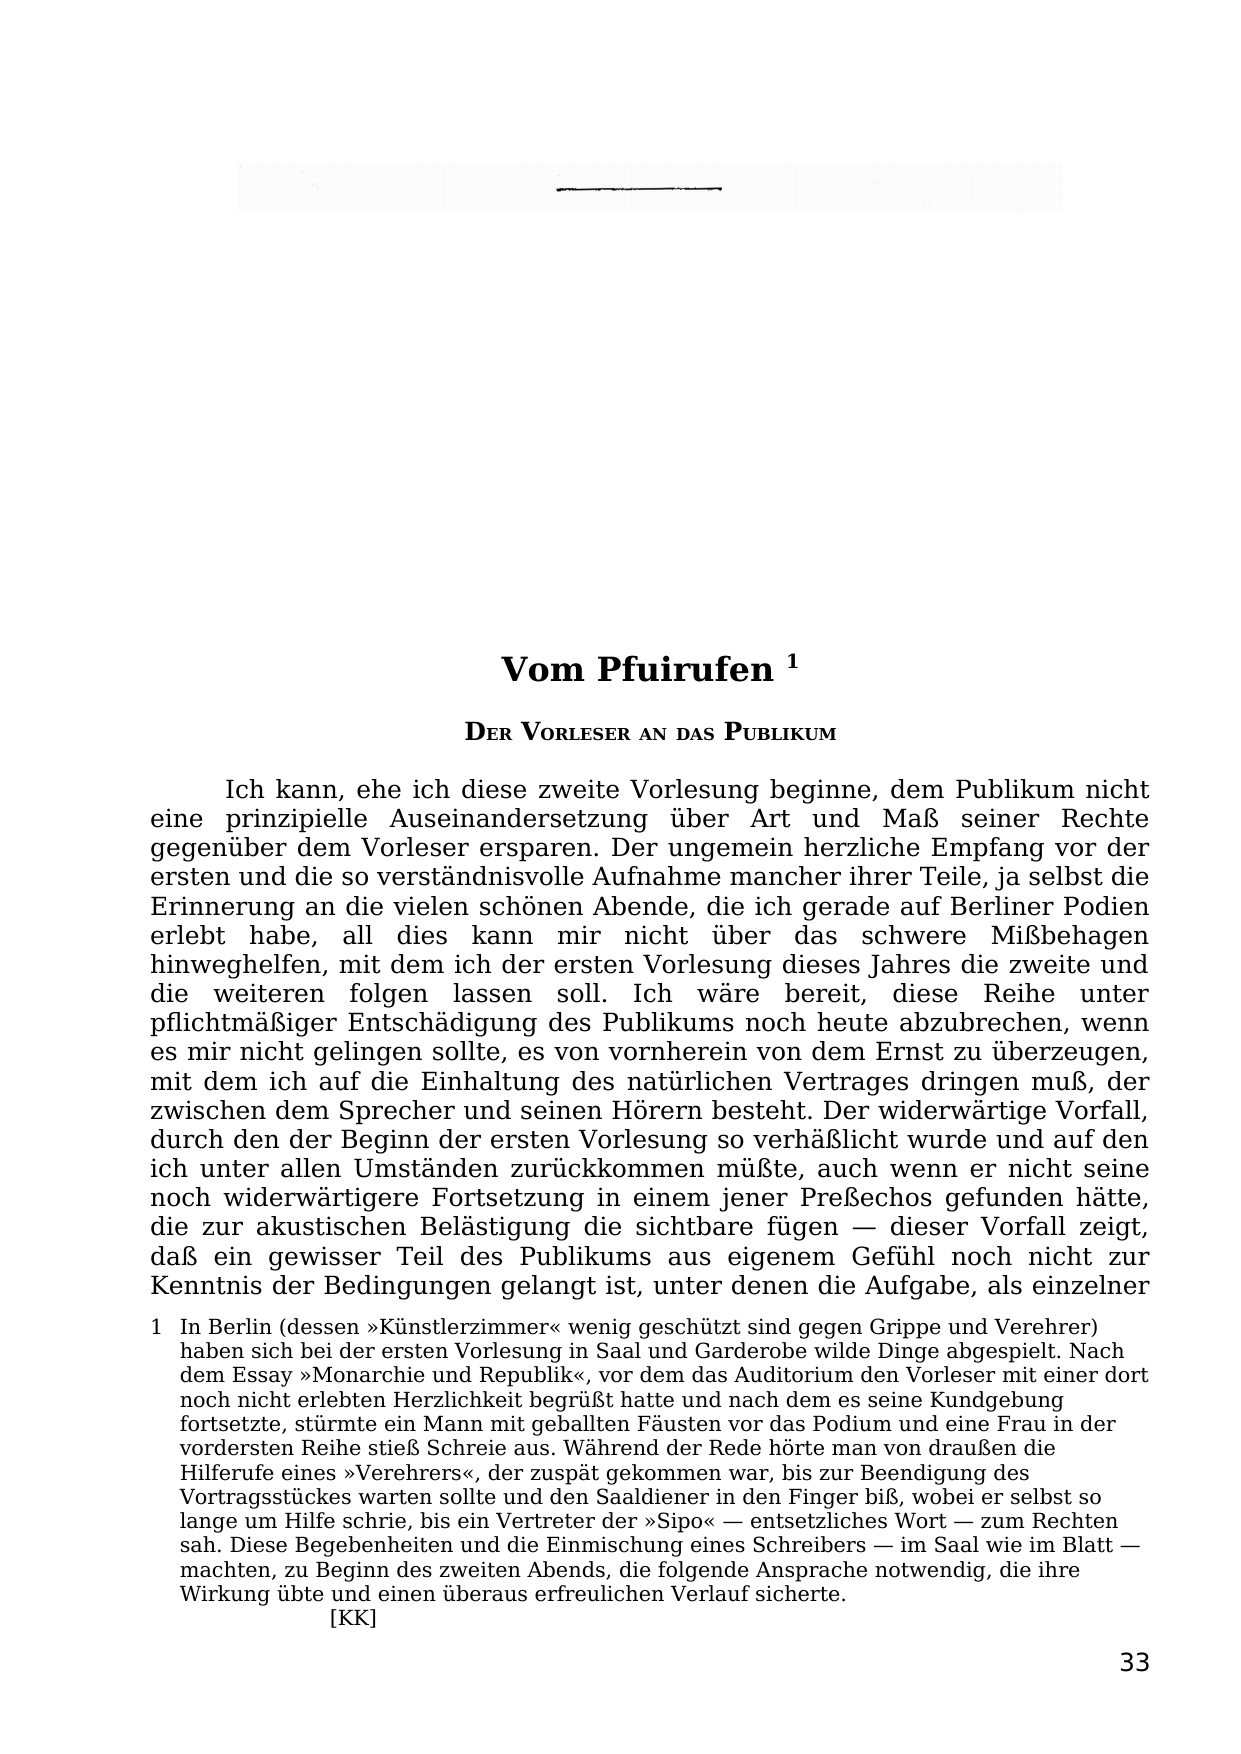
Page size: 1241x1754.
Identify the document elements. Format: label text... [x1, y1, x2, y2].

text Vom Pfuirufen [150, 631, 1151, 689]
text In Berlin (dessen »Künstlerzimmer« wenig geschützt sind gegen Grippe und Verehrer) haben sich bei der ersten Vorlesung in Saal und Garderobe wilde Dinge abgespielt. Nach dem Essay »Monarchie und Republik«, vor dem das Auditorium den Vorleser mit einer dort noch nicht erlebten Herzlichkeit begrüßt hatte und nach dem es seine Kundgebung fortsetzte, stürmte ein Mann mit geballten Fäusten vor das Podium und eine Frau in der vordersten Reihe stieß Schreie aus. Während der Rede hörte man von draußen die Hilferufe eines »Verehrers«, der zuspät gekommen war, bis zur Beendigung des Vortragsstückes warten sollte und den Saaldiener in den Finger biß, wobei er selbst so lange um Hilfe schrie, bis ein Vertreter der »Sipo« — entsetzliches Wort — zum Rechten sah. Diese Begebenheiten und die Einmischung eines Schreibers — im Saal wie im Blatt — machten, zu Beginn des zweiten Abends, die folgende Ansprache notwendig, die ihre Wirkung übte und einen überaus erfreulichen Verlauf sicherte. [KK] [150, 1315, 1151, 1631]
text Der Vorleser an das Publikum [150, 689, 1151, 746]
text Ich kann, ehe ich diese zweite Vorlesung beginne, dem Publikum nicht eine prinzipielle Auseinandersetzung über Art und Maß seiner Rechte gegenüber dem Vorleser ersparen. Der ungemein herzliche Empfang vor der ersten und die so verständnisvolle Aufnahme mancher ihrer Teile, ja selbst die Erinnerung an die vielen schönen Abende, die ich gerade auf Berliner Podien erlebt habe, all dies kann mir nicht über das schwere Mißbehagen hinweghelfen, mit dem ich der ersten Vorlesung dieses Jahres die zweite und die weiteren folgen lassen soll. Ich wäre bereit, diese Reihe unter pflichtmäßiger Entschädigung des Publikums noch heute abzubrechen, wenn es mir nicht gelingen sollte, es von vornherein von dem Ernst zu überzeugen, mit dem ich auf die Einhaltung des natürlichen Vertrages dringen muß, der zwischen dem Sprecher und seinen Hörern besteht. Der widerwärtige Vorfall, durch den der Beginn der ersten Vorlesung so verhäßlicht wurde und auf den ich unter allen Umständen zurückkommen müßte, auch wenn er nicht seine noch widerwärtigere Fortsetzung in einem jener Preßechos gefunden hätte, die zur akustischen Belästigung die sichtbare fügen — dieser Vorfall zeigt, daß ein gewisser Teil des Publikums aus eigenem Gefühl noch nicht zur Kenntnis der Bedingungen gelangt ist, unter denen die Aufgabe, als einzelner [150, 775, 1151, 1300]
picture [237, 162, 1063, 213]
